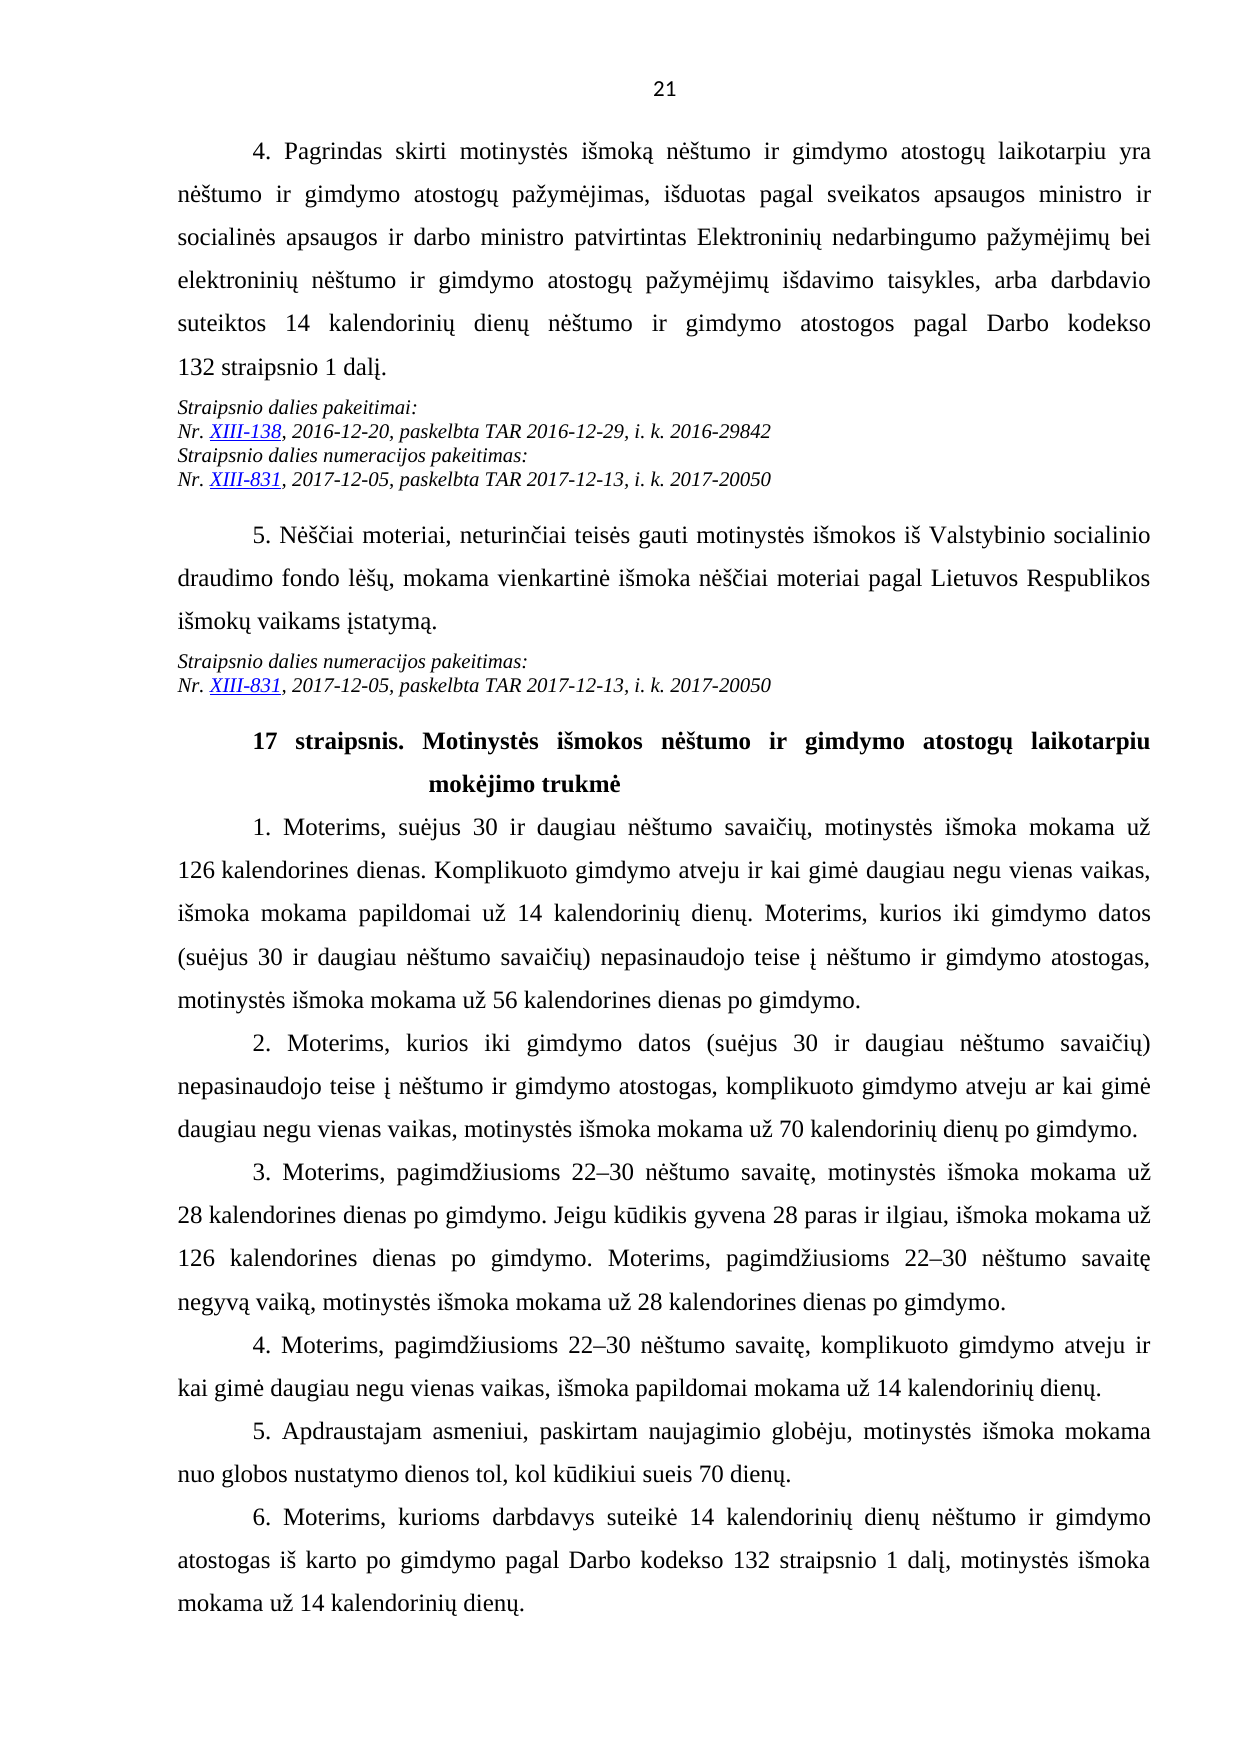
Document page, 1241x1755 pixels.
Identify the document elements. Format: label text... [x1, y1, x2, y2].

text 5. Apdraustajam asmeniui, paskirtam naujagimio globėju, motinystės išmoka mokama nuo globos nustatymo dienos tol, kol kūdikiui sueis 70 dienų. [177, 1416, 1152, 1488]
text Nr. XIII-831, 2017-12-05, paskelbta TAR 2017-12-13, i. k. 2017-20050 [177, 467, 1152, 491]
text 5. Nėščiai moteriai, neturinčiai teisės gauti motinystės išmokos iš Valstybinio socialinio draudimo fondo lėšų, mokama vienkartinė išmoka nėščiai moteriai pagal Lietuvos Respublikos išmokų vaikams įstatymą. [177, 520, 1152, 635]
text Straipsnio dalies numeracijos pakeitimas: [177, 649, 1152, 673]
text Straipsnio dalies numeracijos pakeitimas: [177, 443, 1152, 467]
text 17 straipsnis. Motinystės išmokos nėštumo ir gimdymo atostogų laikotarpiu mokėjimo trukmė [252, 726, 1152, 798]
text 3. Moterims, pagimdžiusioms 22–30 nėštumo savaitę, motinystės išmoka mokama už 28 kalendorines dienas po gimdymo. Jeigu kūdikis gyvena 28 paras ir ilgiau, išmoka mokama už 126 kalendorines dienas po gimdymo. Moterims, pagimdžiusioms 22–30 nėštumo savaitę negyvą vaiką, motinystės išmoka mokama už 28 kalendorines dienas po gimdymo. [177, 1157, 1152, 1315]
text Nr. XIII-138, 2016-12-20, paskelbta TAR 2016-12-29, i. k. 2016-29842 [177, 419, 1152, 443]
text 2. Moterims, kurios iki gimdymo datos (suėjus 30 ir daugiau nėštumo savaičių) nepasinaudojo teise į nėštumo ir gimdymo atostogas, komplikuoto gimdymo atveju ar kai gimė daugiau negu vienas vaikas, motinystės išmoka mokama už 70 kalendorinių dienų po gimdymo. [177, 1028, 1152, 1143]
text 1. Moterims, suėjus 30 ir daugiau nėštumo savaičių, motinystės išmoka mokama už 126 kalendorines dienas. Komplikuoto gimdymo atveju ir kai gimė daugiau negu vienas vaikas, išmoka mokama papildomai už 14 kalendorinių dienų. Moterims, kurios iki gimdymo datos (suėjus 30 ir daugiau nėštumo savaičių) nepasinaudojo teise į nėštumo ir gimdymo atostogas, motinystės išmoka mokama už 56 kalendorines dienas po gimdymo. [177, 812, 1152, 1013]
text 4. Moterims, pagimdžiusioms 22–30 nėštumo savaitę, komplikuoto gimdymo atveju ir kai gimė daugiau negu vienas vaikas, išmoka papildomai mokama už 14 kalendorinių dienų. [177, 1330, 1152, 1402]
text Nr. XIII-831, 2017-12-05, paskelbta TAR 2017-12-13, i. k. 2017-20050 [177, 673, 1152, 697]
text Straipsnio dalies pakeitimai: [177, 395, 1152, 419]
text 4. Pagrindas skirti motinystės išmoką nėštumo ir gimdymo atostogų laikotarpiu yra nėštumo ir gimdymo atostogų pažymėjimas, išduotas pagal sveikatos apsaugos ministro ir socialinės apsaugos ir darbo ministro patvirtintas Elektroninių nedarbingumo pažymėjimų bei elektroninių nėštumo ir gimdymo atostogų pažymėjimų išdavimo taisykles, arba darbdavio suteiktos 14 kalendorinių dienų nėštumo ir gimdymo atostogos pagal Darbo kodekso 132 straipsnio 1 dalį. [177, 136, 1152, 380]
text 6. Moterims, kurioms darbdavys suteikė 14 kalendorinių dienų nėštumo ir gimdymo atostogas iš karto po gimdymo pagal Darbo kodekso 132 straipsnio 1 dalį, motinystės išmoka mokama už 14 kalendorinių dienų. [177, 1502, 1152, 1617]
